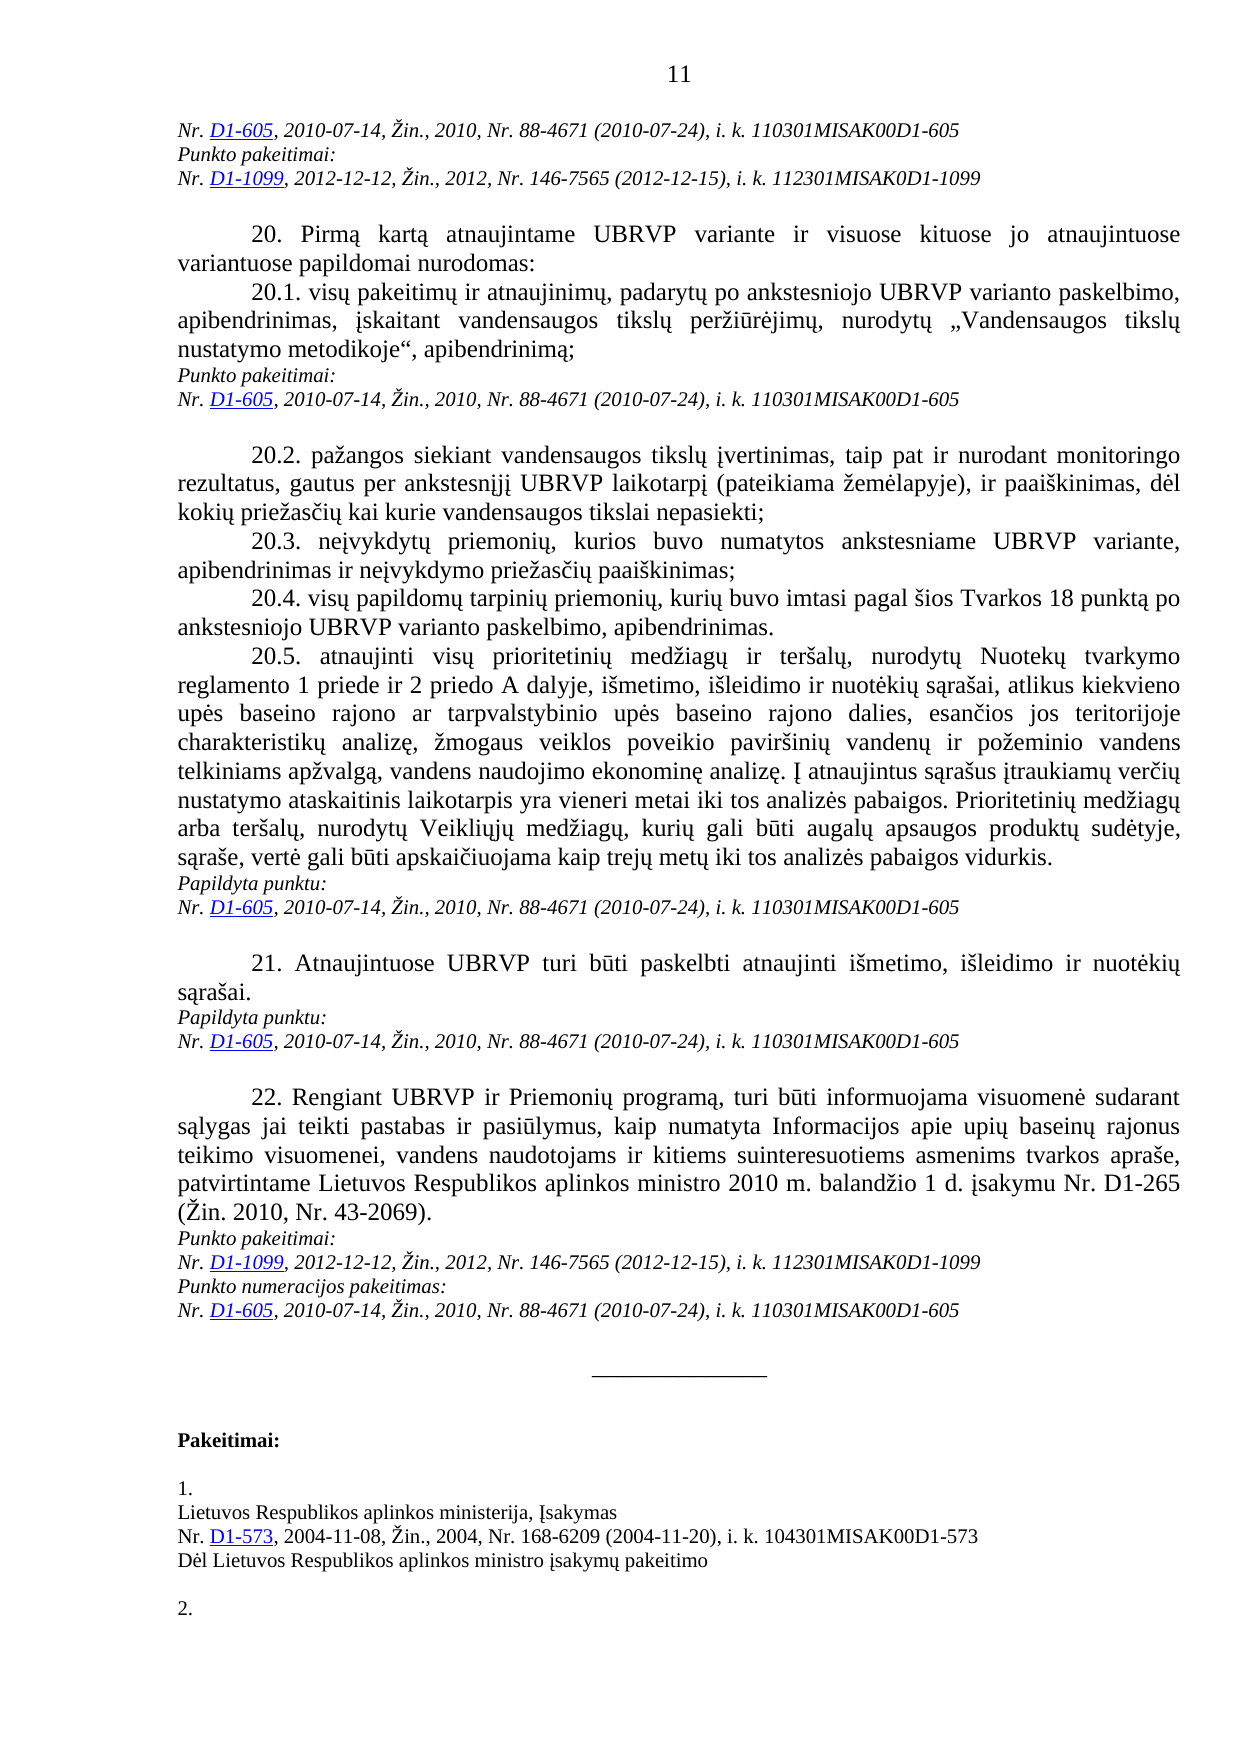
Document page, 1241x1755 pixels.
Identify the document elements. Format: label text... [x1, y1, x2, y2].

text Punkto pakeitimai: [177, 1226, 1181, 1250]
text Nr. D1-605, 2010-07-14, Žin., 2010, Nr. 88-4671 (2010-07-24), i. k. 110301MISAK00D1-605 [177, 1029, 1181, 1053]
text Nr. D1-573, 2004-11-08, Žin., 2004, Nr. 168-6209 (2004-11-20), i. k. 104301MISAK00D1-573 [177, 1524, 1181, 1548]
text 20.5. atnaujinti visų prioritetinių medžiagų ir teršalų, nurodytų Nuotekų tvarkymo reglamento 1 priede ir 2 priedo A dalyje, išmetimo, išleidimo ir nuotėkių sąrašai, atlikus kiekvieno upės baseino rajono ar tarpvalstybinio upės baseino rajono dalies, esančios jos teritorijoje charakteristikų analizę, žmogaus veiklos poveikio paviršinių vandenų ir požeminio vandens telkiniams apžvalgą, vandens naudojimo ekonominę analizę. Į atnaujintus sąrašus įtraukiamų verčių nustatymo ataskaitinis laikotarpis yra vieneri metai iki tos analizės pabaigos. Prioritetinių medžiagų arba teršalų, nurodytų Veikliųjų medžiagų, kurių gali būti augalų apsaugos produktų sudėtyje, sąraše, vertė gali būti apskaičiuojama kaip trejų metų iki tos analizės pabaigos vidurkis. [177, 641, 1181, 871]
text Lietuvos Respublikos aplinkos ministerija, Įsakymas [177, 1500, 1181, 1524]
text Nr. D1-605, 2010-07-14, Žin., 2010, Nr. 88-4671 (2010-07-24), i. k. 110301MISAK00D1-605 [177, 895, 1181, 919]
text 20.1. visų pakeitimų ir atnaujinimų, padarytų po ankstesniojo UBRVP varianto paskelbimo, apibendrinimas, įskaitant vandensaugos tikslų peržiūrėjimų, nurodytų „Vandensaugos tikslų nustatymo metodikoje“, apibendrinimą; [177, 277, 1181, 363]
text Punkto pakeitimai: [177, 363, 1181, 387]
text Pakeitimai: [177, 1428, 1181, 1452]
text Nr. D1-1099, 2012-12-12, Žin., 2012, Nr. 146-7565 (2012-12-15), i. k. 112301MISAK0D1-1099 [177, 166, 1181, 190]
text Punkto numeracijos pakeitimas: [177, 1274, 1181, 1298]
text Papildyta punktu: [177, 1005, 1181, 1029]
text Punkto pakeitimai: [177, 142, 1181, 166]
text Nr. D1-605, 2010-07-14, Žin., 2010, Nr. 88-4671 (2010-07-24), i. k. 110301MISAK00D1-605 [177, 118, 1181, 142]
text 1. [177, 1476, 1181, 1500]
text 21. Atnaujintuose UBRVP turi būti paskelbti atnaujinti išmetimo, išleidimo ir nuotėkių sąrašai. [177, 948, 1181, 1005]
text 22. Rengiant UBRVP ir Priemonių programą, turi būti informuojama visuomenė sudarant sąlygas jai teikti pastabas ir pasiūlymus, kaip numatyta Informacijos apie upių baseinų rajonus teikimo visuomenei, vandens naudotojams ir kitiems suinteresuotiems asmenims tvarkos apraše, patvirtintame Lietuvos Respublikos aplinkos ministro 2010 m. balandžio 1 d. įsakymu Nr. D1-265 (Žin. 2010, Nr. 43-2069). [177, 1082, 1181, 1226]
text Nr. D1-1099, 2012-12-12, Žin., 2012, Nr. 146-7565 (2012-12-15), i. k. 112301MISAK0D1-1099 [177, 1250, 1181, 1274]
text Dėl Lietuvos Respublikos aplinkos ministro įsakymų pakeitimo [177, 1548, 1181, 1572]
text 2. [177, 1596, 1181, 1620]
text 20.3. neįvykdytų priemonių, kurios buvo numatytos ankstesniame UBRVP variante, apibendrinimas ir neįvykdymo priežasčių paaiškinimas; [177, 526, 1181, 583]
text Nr. D1-605, 2010-07-14, Žin., 2010, Nr. 88-4671 (2010-07-24), i. k. 110301MISAK00D1-605 [177, 1298, 1181, 1322]
text 20. Pirmą kartą atnaujintame UBRVP variante ir visuose kituose jo atnaujintuose variantuose papildomai nurodomas: [177, 219, 1181, 277]
text 20.2. pažangos siekiant vandensaugos tikslų įvertinimas, taip pat ir nurodant monitoringo rezultatus, gautus per ankstesnįjį UBRVP laikotarpį (pateikiama žemėlapyje), ir paaiškinimas, dėl kokių priežasčių kai kurie vandensaugos tikslai nepasiekti; [177, 440, 1181, 526]
text 20.4. visų papildomų tarpinių priemonių, kurių buvo imtasi pagal šios Tvarkos 18 punktą po ankstesniojo UBRVP varianto paskelbimo, apibendrinimas. [177, 583, 1181, 641]
text Nr. D1-605, 2010-07-14, Žin., 2010, Nr. 88-4671 (2010-07-24), i. k. 110301MISAK00D1-605 [177, 387, 1181, 411]
text Papildyta punktu: [177, 871, 1181, 895]
text ______________ [177, 1351, 1181, 1380]
